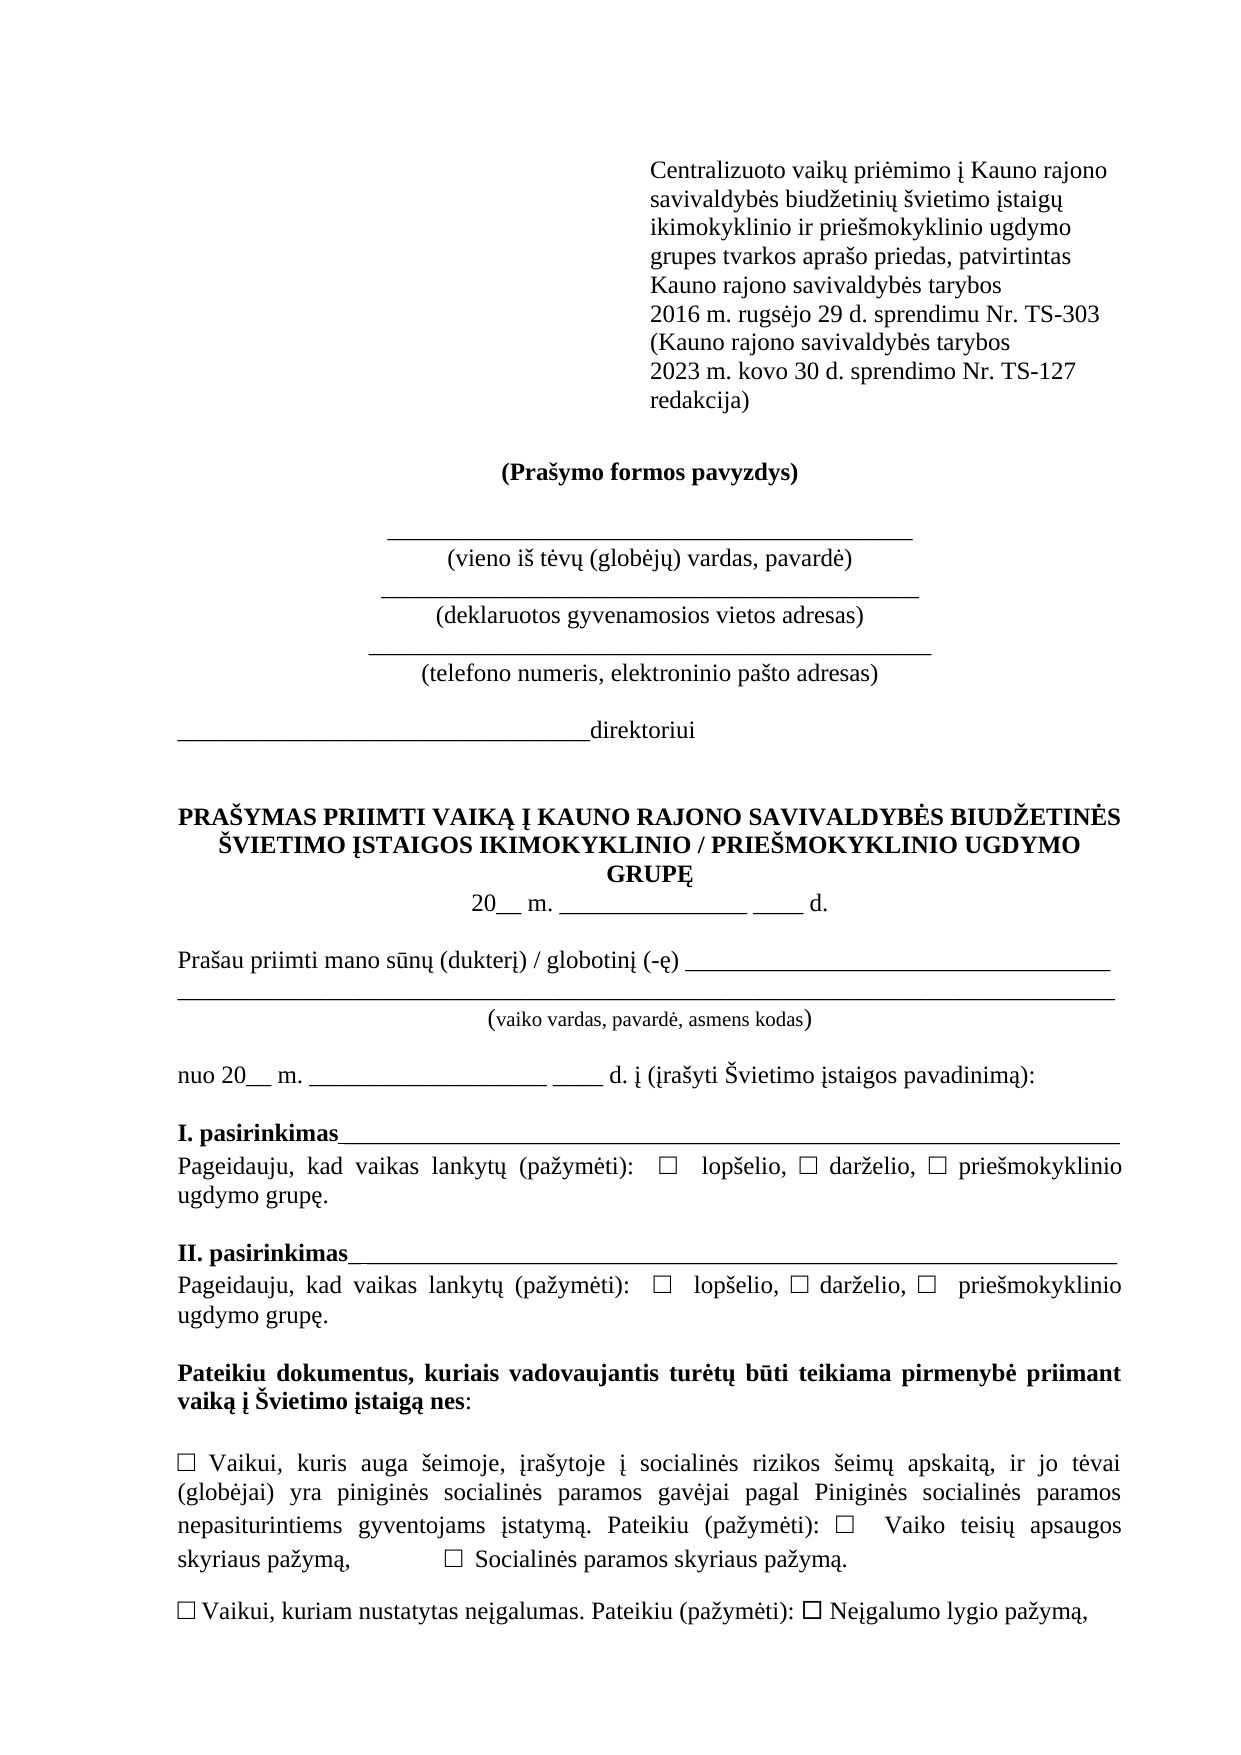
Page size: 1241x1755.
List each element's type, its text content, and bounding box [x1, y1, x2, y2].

text (deklaruotos gyvenamosios vietos adresas) [177, 601, 1122, 629]
text (Prašymo formos pavyzdys) [177, 457, 1122, 486]
text (vieno iš tėvų (globėjų) vardas, pavardė) [177, 543, 1122, 572]
text Kauno rajono savivaldybės tarybos [650, 270, 1122, 299]
text Pageidauju, kad vaikas lankytų (pažymėti): □ lopšelio, □ darželio, □ priešmokyklinio ugdymo grupę. [177, 1147, 1122, 1209]
text Pageidauju, kad vaikas lankytų (pažymėti): □ lopšelio, □ darželio, □ priešmokyklinio ugdymo grupę. [177, 1267, 1122, 1329]
text (vaiko vardas, pavardė, asmens kodas) [177, 1003, 1122, 1032]
text ___________________________________________ [177, 572, 1122, 601]
text _________________________________direktoriui [177, 716, 1122, 744]
text ___________________________________________________________________________ [177, 974, 1122, 1003]
text II. pasirinkimas_ ____________________________________________________________ [177, 1238, 1122, 1267]
text Pateikiu dokumentus, kuriais vadovaujantis turėtų būti teikiama pirmenybė priimant vaiką į Švietimo įstaigą nes: [177, 1358, 1122, 1415]
text __________________________________________ [177, 514, 1122, 543]
text savivaldybės biudžetinių švietimo įstaigų [650, 184, 1122, 212]
text ikimokyklinio ir priešmokyklinio ugdymo [650, 212, 1122, 241]
text □ Vaikui, kuris auga šeimoje, įrašytoje į socialinės rizikos šeimų apskaitą, ir jo tėvai (globėjai) yra piniginės socialinės paramos gavėjai pagal Piniginės socialinės paramos nepasiturintiems gyventojams įstatymą. Pateikiu (pažymėti): □ Vaiko teisių apsaugos skyriaus pažymą, □ Socialinės paramos skyriaus pažymą. [177, 1444, 1122, 1573]
text grupes tvarkos aprašo priedas, patvirtintas [650, 241, 1122, 270]
text _____________________________________________ [177, 629, 1122, 658]
text □ Vaikui, kuriam nustatytas neįgalumas. Pateikiu (pažymėti):  Neįgalumo lygio pažymą, [177, 1592, 1122, 1626]
text Prašau priimti mano sūnų (dukterį) / globotinį (-ę) __________________________________ [177, 946, 1122, 974]
text 2023 m. kovo 30 d. sprendimo Nr. TS-127 redakcija) [650, 356, 1122, 414]
text PRAŠYMAS PRIIMTI VAIKĄ Į KAUNO RAJONO SAVIVALDYBĖS BIUDŽETINĖS ŠVIETIMO ĮSTAIGOS IKIMOKYKLINIO / PRIEŠMOKYKLINIO UGDYMO GRUPĘ [177, 802, 1122, 888]
text 2016 m. rugsėjo 29 d. sprendimu Nr. TS-303 [650, 299, 1122, 327]
text Centralizuoto vaikų priėmimo į Kauno rajono [650, 155, 1122, 184]
text (Kauno rajono savivaldybės tarybos [650, 327, 1122, 356]
text (telefono numeris, elektroninio pašto adresas) [177, 658, 1122, 687]
text 20__ m. _______________ ____ d. [177, 888, 1122, 917]
text nuo 20__ m. ___________________ ____ d. į (įrašyti Švietimo įstaigos pavadinimą): [177, 1061, 1122, 1089]
text I. pasirinkimas ______________________________________________________________ [177, 1118, 1122, 1147]
